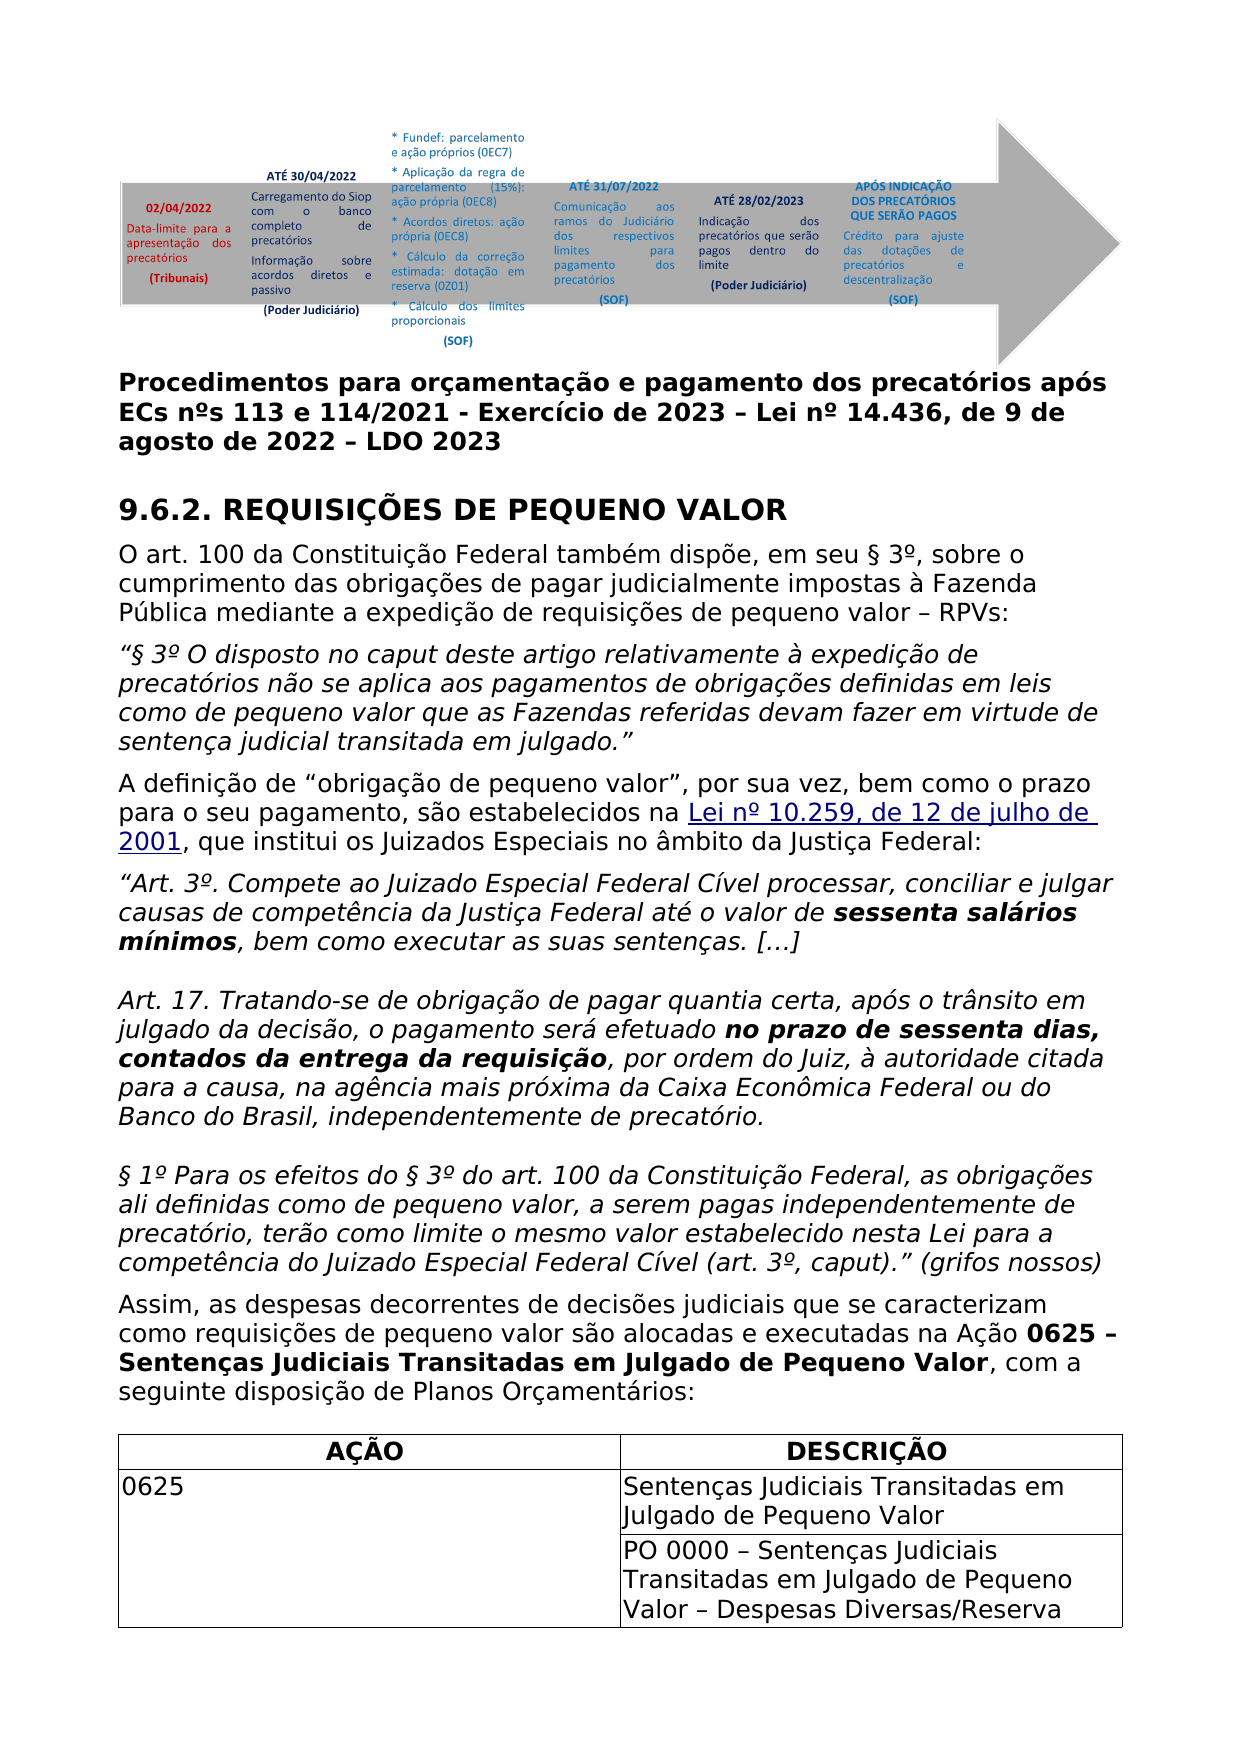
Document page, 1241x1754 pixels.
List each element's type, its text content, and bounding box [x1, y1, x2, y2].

table_cell Sentenças Judiciais Transitadas em Julgado de Pequeno Valor [621, 1470, 1122, 1533]
text Assim, as despesas decorrentes de decisões judiciais que se caracterizam como requisições de pequeno valor são alocadas e executadas na Ação 0625 – Sentenças Judiciais Transitadas em Julgado de Pequeno Valor, com a seguinte disposição de Planos Orçamentários: [118, 1290, 1122, 1407]
subtitle 9.6.2. REQUISIÇÕES DE PEQUENO VALOR [118, 494, 1122, 528]
table_cell 0625 [119, 1470, 620, 1627]
picture [118, 118, 1123, 369]
text “§ 3º O disposto no caput deste artigo relativamente à expedição de precatórios não se aplica aos pagamentos de obrigações definidas em leis como de pequeno valor que as Fazendas referidas devam fazer em virtude de sentença judicial transitada em julgado.” [118, 640, 1122, 757]
table_cell PO 0000 – Sentenças Judiciais Transitadas em Julgado de Pequeno Valor – Despesas Diversas/Reserva [621, 1535, 1122, 1627]
table_header DESCRIÇÃO [621, 1435, 1122, 1469]
table_header AÇÃO [119, 1435, 620, 1469]
text O art. 100 da Constituição Federal também dispõe, em seu § 3º, sobre o cumprimento das obrigações de pagar judicialmente impostas à Fazenda Pública mediante a expedição de requisições de pequeno valor – RPVs: [118, 540, 1122, 628]
text “Art. 3º. Compete ao Juizado Especial Federal Cível processar, conciliar e julgar causas de competência da Justiça Federal até o valor de sessenta salários mínimos, bem como executar as suas sentenças. […] Art. 17. Tratando-se de obrigação de pagar quantia certa, após o trânsito em julgado da decisão, o pagamento será efetuado no prazo de sessenta dias, contados da entrega da requisição, por ordem do Juiz, à autoridade citada para a causa, na agência mais próxima da Caixa Econômica Federal ou do Banco do Brasil, independentemente de precatório. § 1º Para os efeitos do § 3º do art. 100 da Constituição Federal, as obrigações ali definidas como de pequeno valor, a serem pagas independentemente de precatório, terão como limite o mesmo valor estabelecido nesta Lei para a competência do Juizado Especial Federal Cível (art. 3º, caput).” (grifos nossos) [118, 869, 1122, 1278]
text Procedimentos para orçamentação e pagamento dos precatórios após ECs nºs 113 e 114/2021 - Exercício de 2023 – Lei nº 14.436, de 9 de agosto de 2022 – LDO 2023 [118, 369, 1122, 456]
text A definição de “obrigação de pequeno valor”, por sua vez, bem como o prazo para o seu pagamento, são estabelecidos na Lei nº 10.259, de 12 de julho de 2001, que institui os Juizados Especiais no âmbito da Justiça Federal: [118, 769, 1122, 857]
